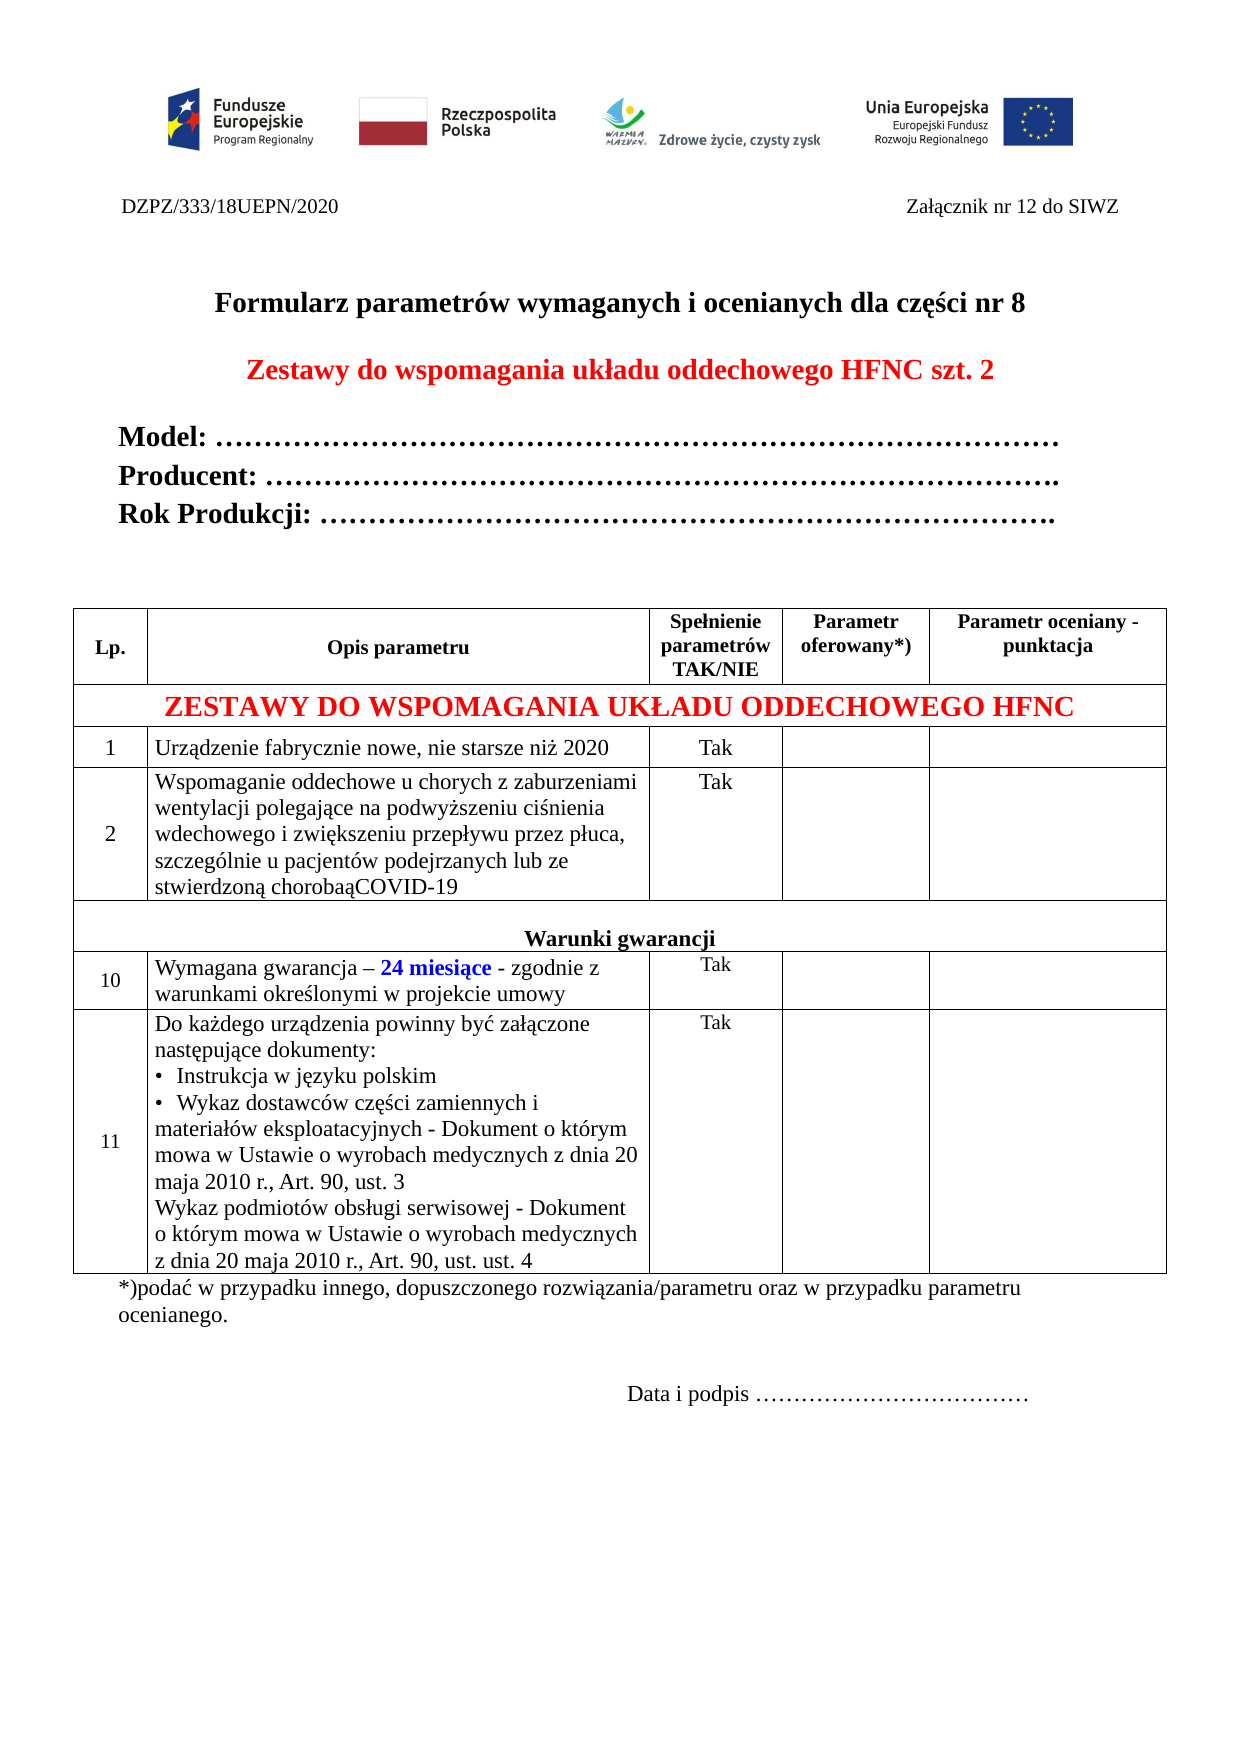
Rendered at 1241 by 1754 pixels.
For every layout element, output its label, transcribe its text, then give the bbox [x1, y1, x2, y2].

table_cell 11 [74, 1010, 147, 1273]
table_header Opis parametru [148, 609, 649, 684]
table_cell [930, 952, 1166, 1009]
text Zestawy do wspomagania układu oddechowego HFNC szt. 2 [118, 352, 1122, 386]
table_cell ZESTAWY DO WSPOMAGANIA UKŁADU ODDECHOWEGO HFNC [74, 685, 1166, 726]
text DZPZ/333/18UEPN/2020 Załącznik nr 12 do SIWZ [118, 194, 1122, 218]
text *)podać w przypadku innego, dopuszczonego rozwiązania/parametru oraz w przypadku parametru ocenianego. [118, 1274, 1122, 1327]
text Producent: ………………………………………………………………………. [118, 458, 1122, 491]
table_header Spełnienie parametrów TAK/NIE [650, 609, 782, 684]
table_cell Warunki gwarancji [74, 901, 1166, 951]
table_cell [783, 768, 929, 899]
table_cell Wspomaganie oddechowe u chorych z zaburzeniami wentylacji polegające na podwyższeniu ciśnienia wdechowego i zwiększeniu przepływu przez płuca, szczególnie u pacjentów podejrzanych lub ze stwierdzoną chorobaąCOVID-19 [148, 768, 649, 899]
table_cell [930, 727, 1166, 767]
table_header Parametr oferowany*) [783, 609, 929, 684]
table_cell Tak [650, 1010, 782, 1273]
table_cell [930, 768, 1166, 899]
table_header Lp. [74, 609, 147, 684]
table_cell 2 [74, 768, 147, 899]
table_cell Tak [650, 952, 782, 1009]
table_cell [783, 1010, 929, 1273]
table_cell Tak [650, 768, 782, 899]
table_cell [783, 952, 929, 1009]
text Model: …………………………………………………………………………… [118, 419, 1122, 453]
text Data i podpis ……………………………… [118, 1380, 1122, 1406]
table_cell 10 [74, 952, 147, 1009]
table_cell 1 [74, 727, 147, 767]
text Rok Produkcji: …………………………………………………………………. [118, 496, 1122, 530]
table_cell [930, 1010, 1166, 1273]
table_cell Tak [650, 727, 782, 767]
table_cell Wymagana gwarancja – 24 miesiące - zgodnie z warunkami określonymi w projekcie umowy [148, 952, 649, 1009]
table_cell Urządzenie fabrycznie nowe, nie starsze niż 2020 [148, 727, 649, 767]
table_cell [783, 727, 929, 767]
table_cell Do każdego urządzenia powinny być załączone następujące dokumenty: Instrukcja w języku polskim Wykaz dostawców części zamiennych i materiałów eksploatacyjnych - Dokument o którym mowa w Ustawie o wyrobach medycznych z dnia 20 maja 2010 r., Art. 90, ust. 3 Wykaz podmiotów obsługi serwisowej - Dokument o którym mowa w Ustawie o wyrobach medycznych z dnia 20 maja 2010 r., Art. 90, ust. ust. 4 [148, 1010, 649, 1273]
table_header Parametr oceniany - punktacja [930, 609, 1166, 684]
text Formularz parametrów wymaganych i ocenianych dla części nr 8 [118, 285, 1122, 318]
